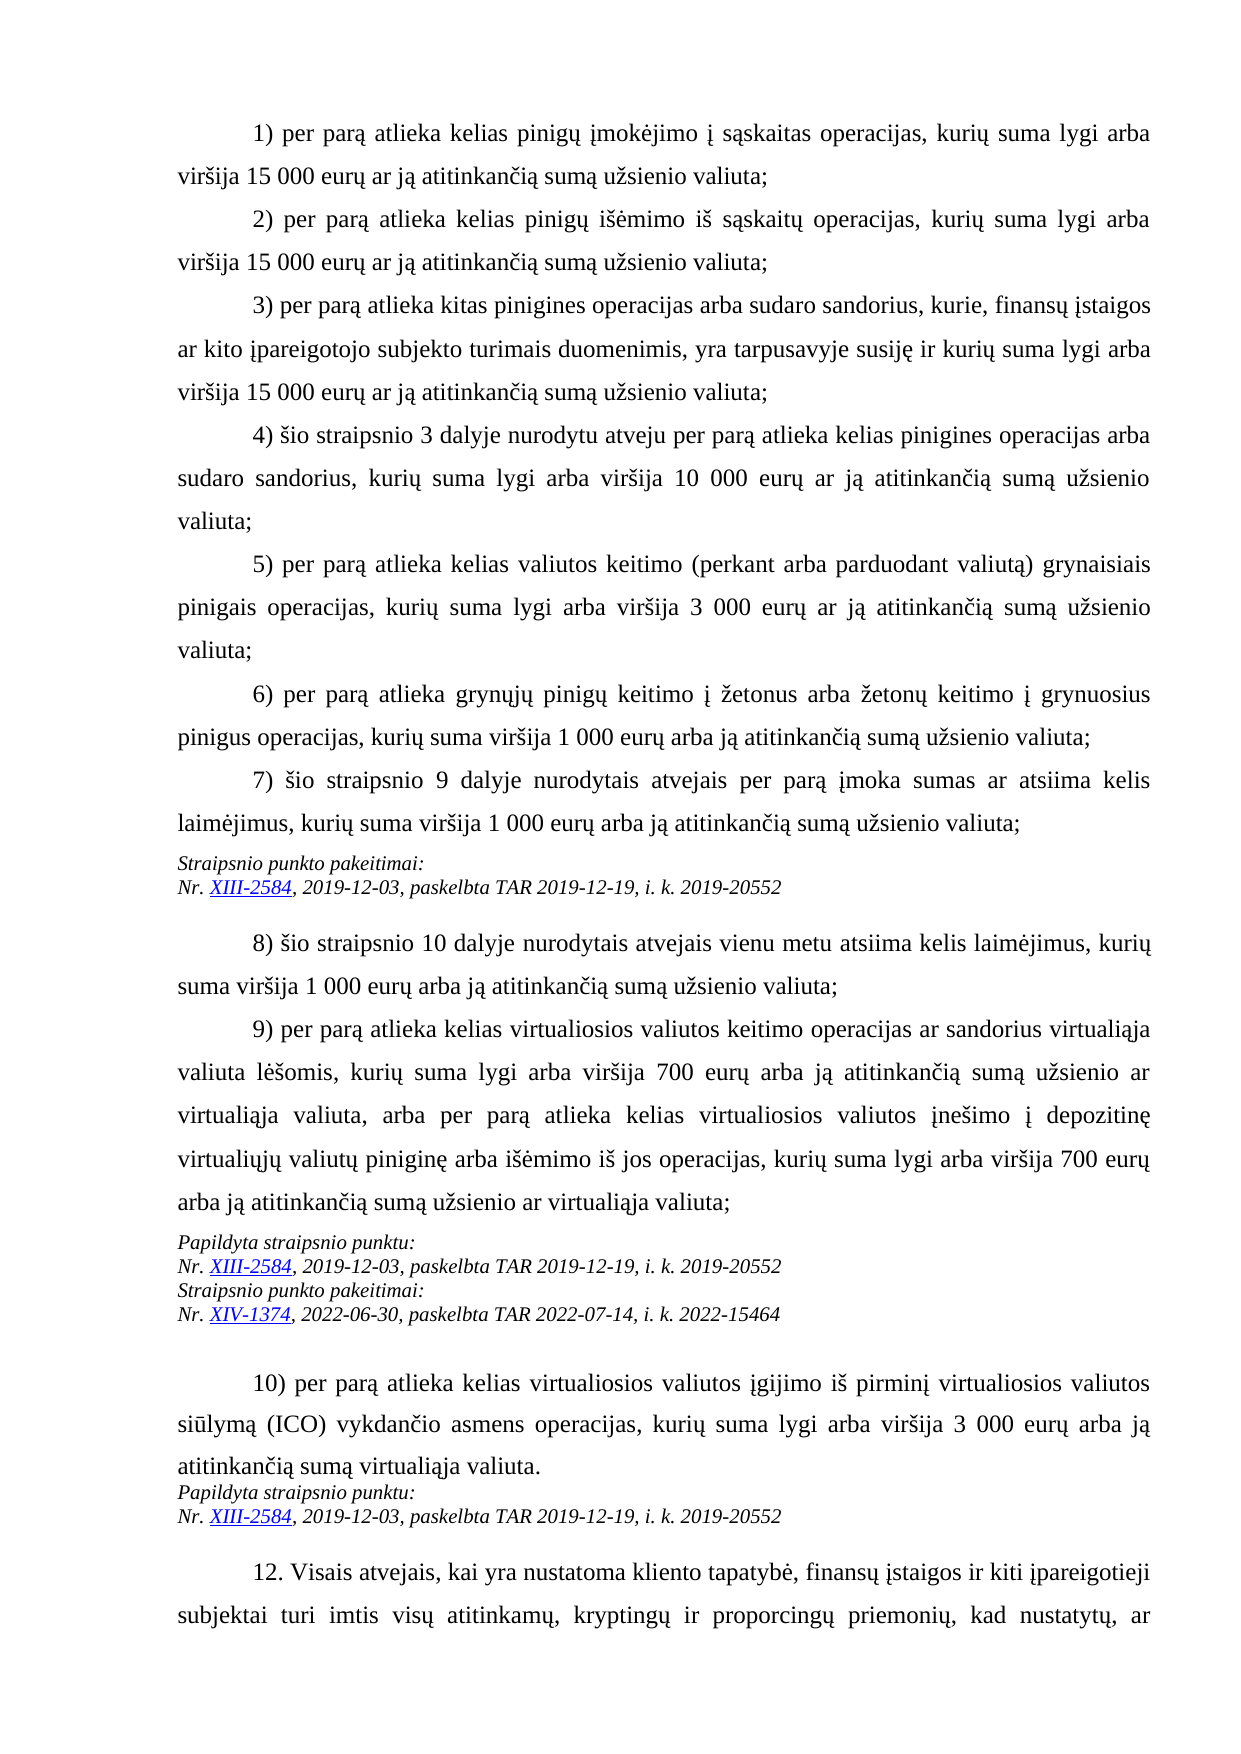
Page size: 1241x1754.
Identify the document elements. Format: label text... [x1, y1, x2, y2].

text 7) šio straipsnio 9 dalyje nurodytais atvejais per parą įmoka sumas ar atsiima kelis laimėjimus, kurių suma viršija 1 000 eurų arba ją atitinkančią sumą užsienio valiuta; [177, 765, 1152, 837]
text 9) per parą atlieka kelias virtualiosios valiutos keitimo operacijas ar sandorius virtualiąja valiuta lėšomis, kurių suma lygi arba viršija 700 eurų arba ją atitinkančią sumą užsienio ar virtualiąja valiuta, arba per parą atlieka kelias virtualiosios valiutos įnešimo į depozitinę virtualiųjų valiutų piniginę arba išėmimo iš jos operacijas, kurių suma lygi arba viršija 700 eurų arba ją atitinkančią sumą užsienio ar virtualiąja valiuta; [177, 1014, 1152, 1216]
text 5) per parą atlieka kelias valiutos keitimo (perkant arba parduodant valiutą) grynaisiais pinigais operacijas, kurių suma lygi arba viršija 3 000 eurų ar ją atitinkančią sumą užsienio valiuta; [177, 549, 1152, 664]
text Nr. XIV-1374, 2022-06-30, paskelbta TAR 2022-07-14, i. k. 2022-15464 [177, 1302, 1152, 1326]
text 6) per parą atlieka grynųjų pinigų keitimo į žetonus arba žetonų keitimo į grynuosius pinigus operacijas, kurių suma viršija 1 000 eurų arba ją atitinkančią sumą užsienio valiuta; [177, 679, 1152, 751]
text 12. Visais atvejais, kai yra nustatoma kliento tapatybė, finansų įstaigos ir kiti įpareigotieji subjektai turi imtis visų atitinkamų, kryptingų ir proporcingų priemonių, kad nustatytų, ar [177, 1557, 1152, 1629]
text Straipsnio punkto pakeitimai: [177, 851, 1152, 875]
text Nr. XIII-2584, 2019-12-03, paskelbta TAR 2019-12-19, i. k. 2019-20552 [177, 1504, 1152, 1528]
text 4) šio straipsnio 3 dalyje nurodytu atveju per parą atlieka kelias pinigines operacijas arba sudaro sandorius, kurių suma lygi arba viršija 10 000 eurų ar ją atitinkančią sumą užsienio valiuta; [177, 420, 1152, 535]
text 2) per parą atlieka kelias pinigų išėmimo iš sąskaitų operacijas, kurių suma lygi arba viršija 15 000 eurų ar ją atitinkančią sumą užsienio valiuta; [177, 204, 1152, 276]
text Nr. XIII-2584, 2019-12-03, paskelbta TAR 2019-12-19, i. k. 2019-20552 [177, 875, 1152, 899]
text Nr. XIII-2584, 2019-12-03, paskelbta TAR 2019-12-19, i. k. 2019-20552 [177, 1254, 1152, 1278]
text Straipsnio punkto pakeitimai: [177, 1278, 1152, 1302]
text 8) šio straipsnio 10 dalyje nurodytais atvejais vienu metu atsiima kelis laimėjimus, kurių suma viršija 1 000 eurų arba ją atitinkančią sumą užsienio valiuta; [177, 928, 1152, 1000]
text Papildyta straipsnio punktu: [177, 1230, 1152, 1254]
text 1) per parą atlieka kelias pinigų įmokėjimo į sąskaitas operacijas, kurių suma lygi arba viršija 15 000 eurų ar ją atitinkančią sumą užsienio valiuta; [177, 118, 1152, 190]
text Papildyta straipsnio punktu: [177, 1480, 1152, 1504]
text 10) per parą atlieka kelias virtualiosios valiutos įgijimo iš pirminį virtualiosios valiutos siūlymą (ICO) vykdančio asmens operacijas, kurių suma lygi arba viršija 3 000 eurų arba ją atitinkančią sumą virtualiąja valiuta. [177, 1355, 1152, 1480]
text 3) per parą atlieka kitas pinigines operacijas arba sudaro sandorius, kurie, finansų įstaigos ar kito įpareigotojo subjekto turimais duomenimis, yra tarpusavyje susiję ir kurių suma lygi arba viršija 15 000 eurų ar ją atitinkančią sumą užsienio valiuta; [177, 291, 1152, 406]
